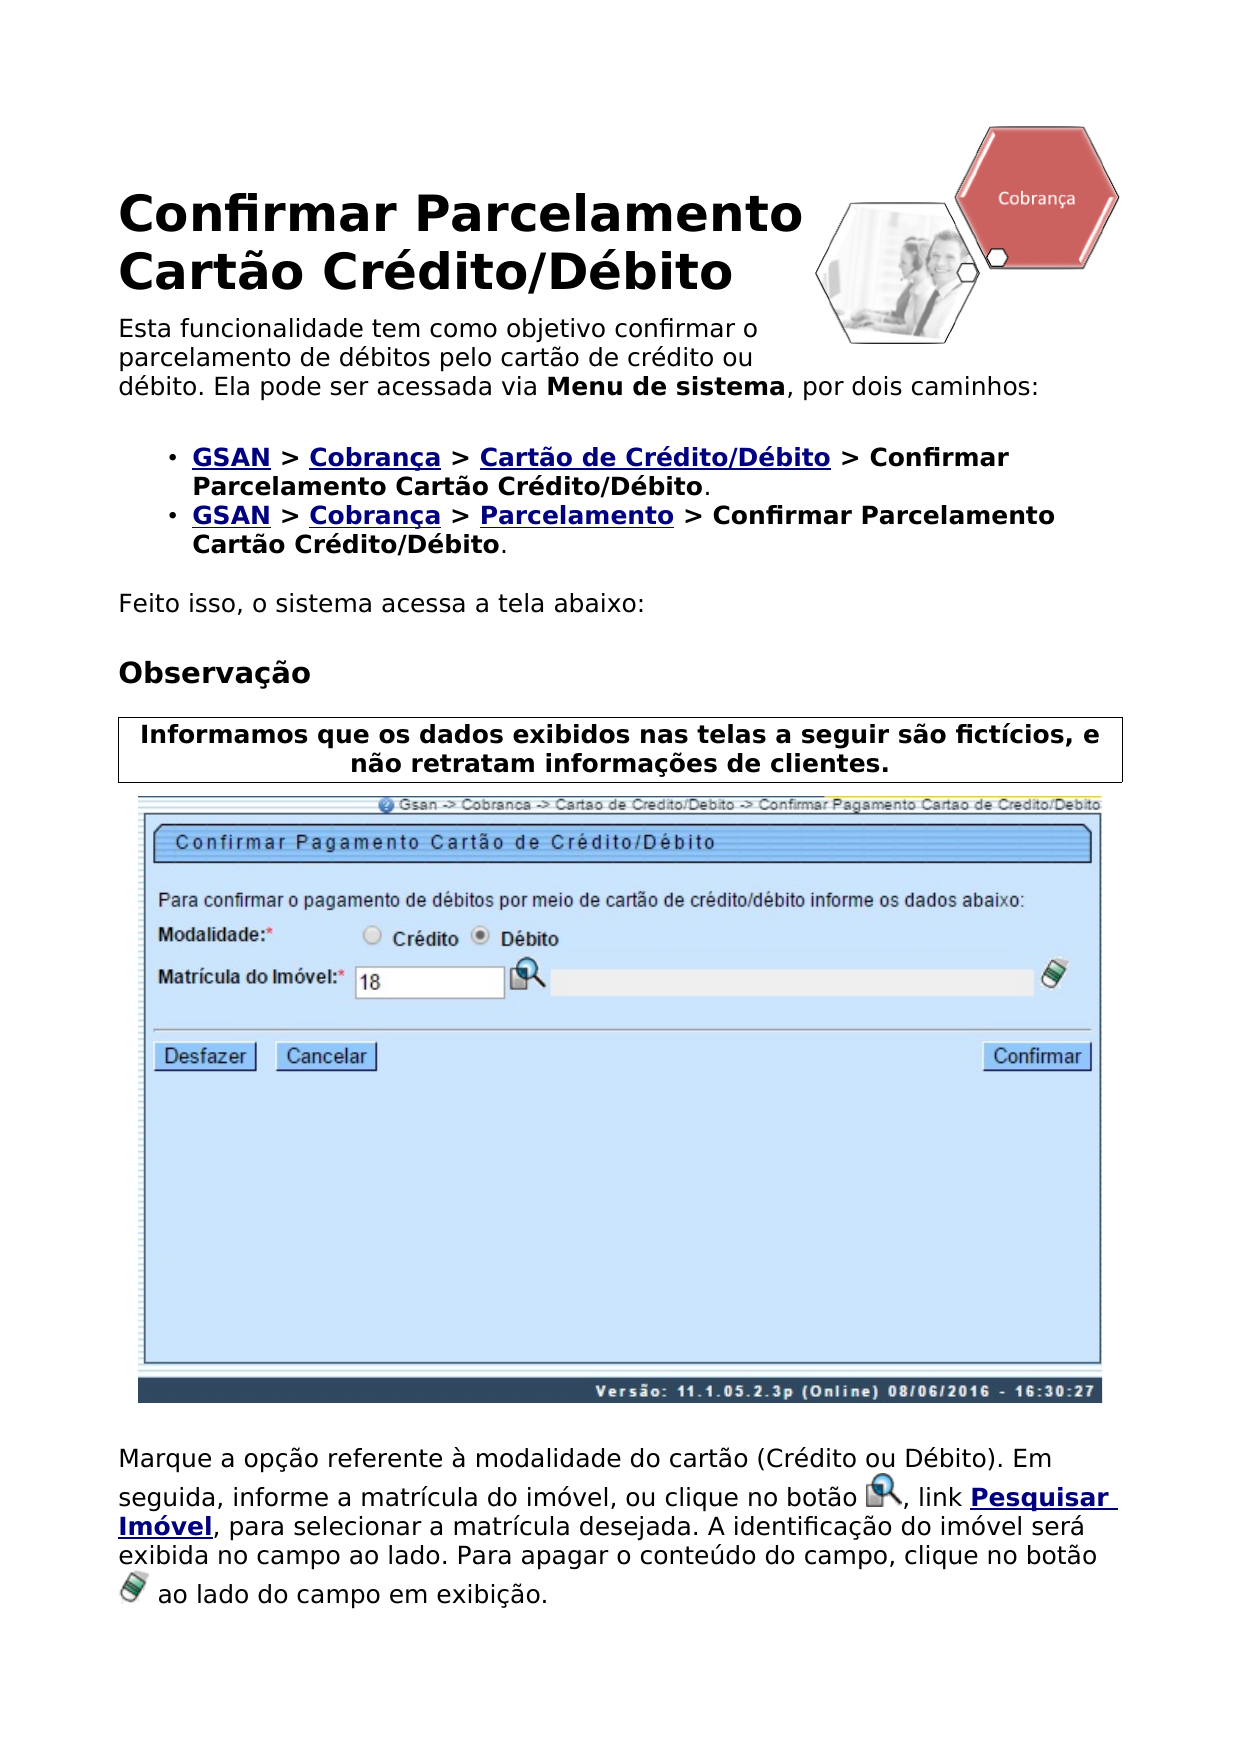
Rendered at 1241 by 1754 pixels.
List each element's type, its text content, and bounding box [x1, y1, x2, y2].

text Esta funcionalidade tem como objetivo confirmar o parcelamento de débitos pelo cartão de crédito ou débito. Ela pode ser acessada via Menu de sistema, por dois caminhos: [118, 314, 1122, 401]
subtitle Confirmar Parcelamento Cartão Crédito/Débito [118, 185, 809, 301]
subtitle Observação [118, 656, 1122, 690]
list GSAN > Cobrança > Cartão de Crédito/Débito > Confirmar Parcelamento Cartão Crédito/Débito. [177, 443, 1122, 502]
text Marque a opção referente à modalidade do cartão (Crédito ou Débito). Em seguida, informe a matrícula do imóvel, ou clique no botão , link Pesquisar Imóvel, para selecionar a matrícula desejada. A identificação do imóvel será exibida no campo ao lado. Para apagar o conteúdo do campo, clique no botão ao lado do campo em exibição. [118, 1444, 1122, 1609]
list GSAN > Cobrança > Parcelamento > Confirmar Parcelamento Cartão Crédito/Débito. [177, 502, 1122, 560]
table_header Informamos que os dados exibidos nas telas a seguir são fictícios, e não retratam informações de clientes. [119, 718, 1122, 782]
picture [809, 118, 1123, 352]
text Feito isso, o sistema acessa a tela abaixo: [118, 589, 1122, 618]
picture [138, 796, 1103, 1403]
picture [118, 1570, 150, 1604]
picture [866, 1473, 902, 1507]
